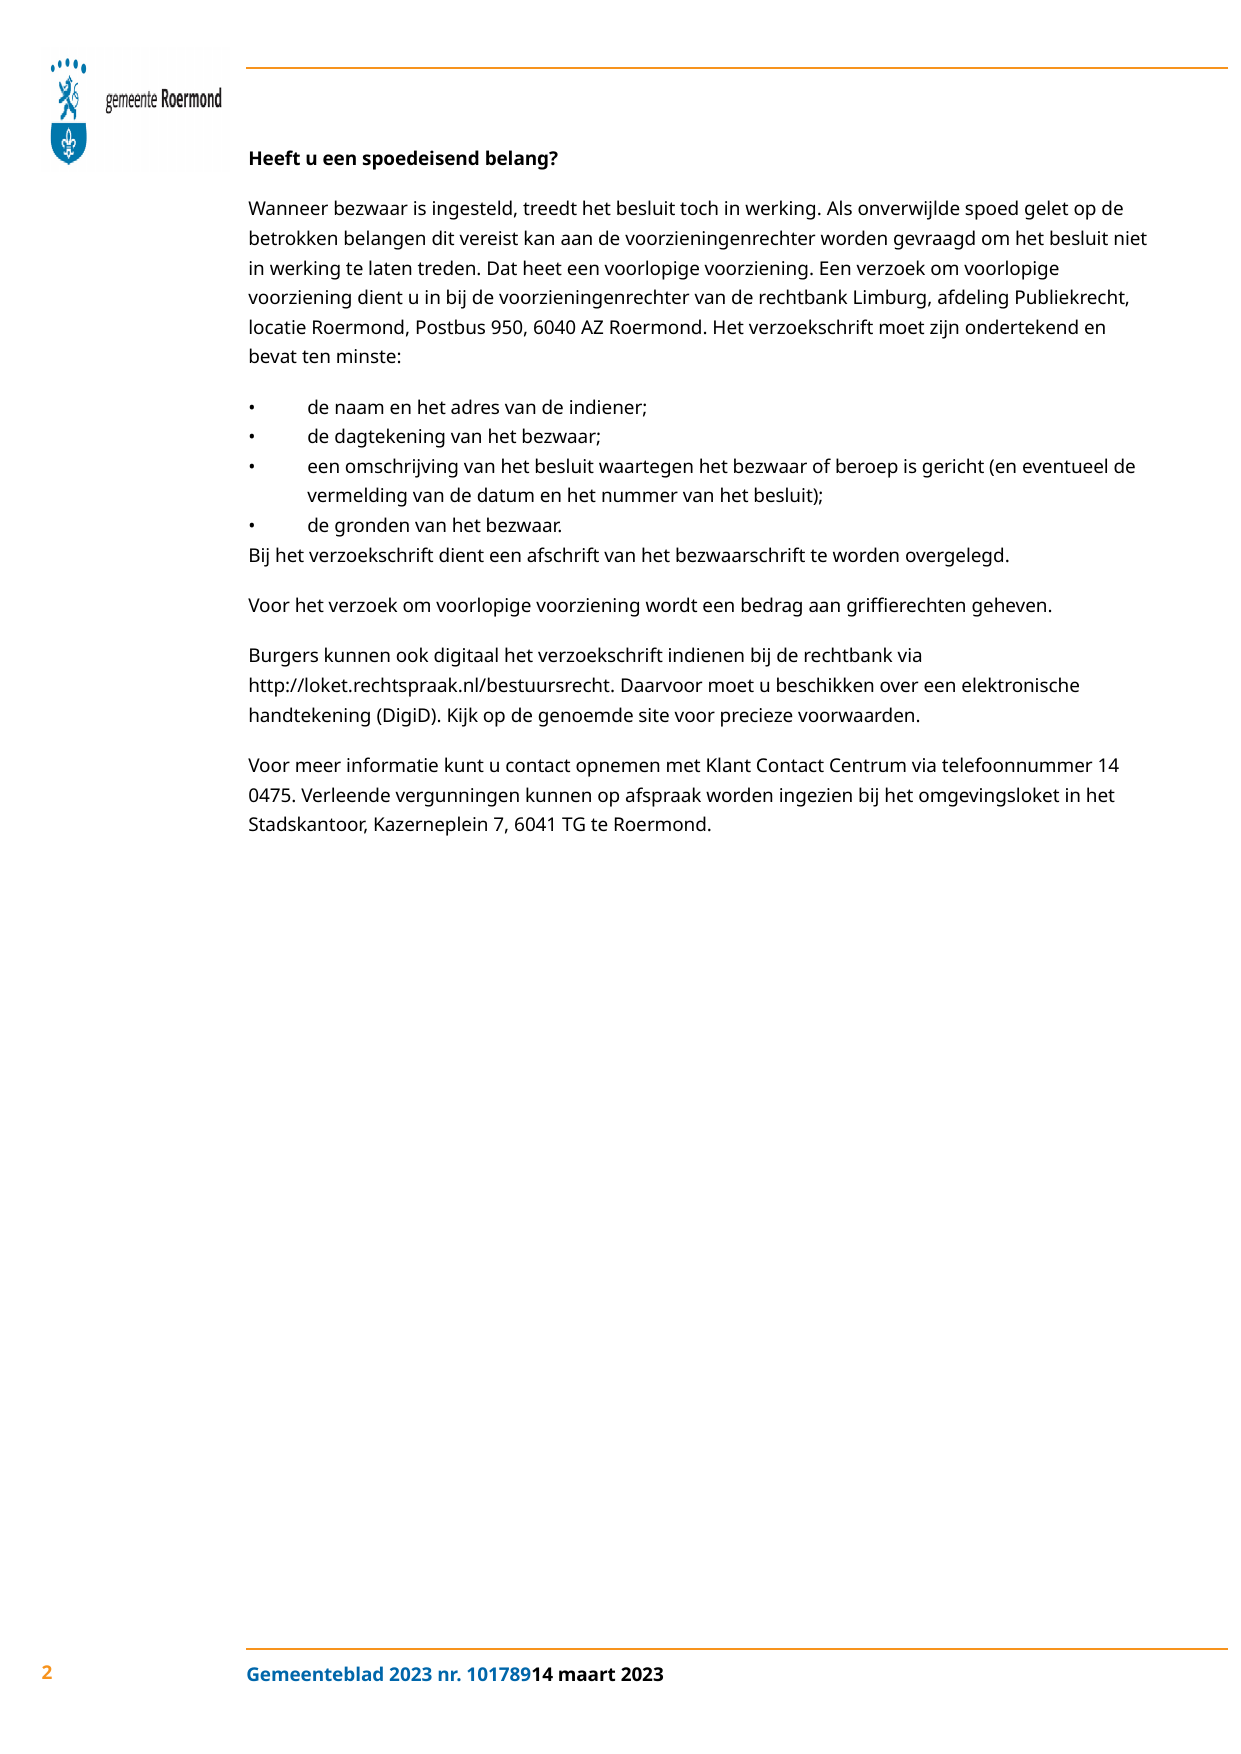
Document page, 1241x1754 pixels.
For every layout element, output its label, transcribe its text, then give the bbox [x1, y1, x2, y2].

text Voor het verzoek om voorlopige voorziening wordt een bedrag aan griffierechten geheven. [248, 592, 1152, 618]
text Voor meer informatie kunt u contact opnemen met Klant Contact Centrum via telefoonnummer 14 0475. Verleende vergunningen kunnen op afspraak worden ingezien bij het omgevingsloket in het Stadskantoor, Kazerneplein 7, 6041 TG te Roermond. [248, 752, 1152, 837]
list een omschrijving van het besluit waartegen het bezwaar of beroep is gericht (en eventueel de vermelding van de datum en het nummer van het besluit); [248, 453, 1152, 508]
list de naam en het adres van de indiener; [248, 394, 1152, 420]
picture [41, 47, 231, 172]
list de dagtekening van het bezwaar; [248, 423, 1152, 449]
text Burgers kunnen ook digitaal het verzoekschrift indienen bij de rechtbank via http://loket.rechtspraak.nl/bestuursrecht. Daarvoor moet u beschikken over een elektronische handtekening (DigiD). Kijk op de genoemde site voor precieze voorwaarden. [248, 643, 1152, 728]
text Heeft u een spoedeisend belang? [248, 145, 1152, 171]
list de gronden van het bezwaar. [248, 512, 1152, 538]
text Wanneer bezwaar is ingesteld, treedt het besluit toch in werking. Als onverwijlde spoed gelet op de betrokken belangen dit vereist kan aan de voorzieningenrechter worden gevraagd om het besluit niet in werking te laten treden. Dat heet een voorlopige voorziening. Een verzoek om voorlopige voorziening dient u in bij de voorzieningenrechter van de rechtbank Limburg, afdeling Publiekrecht, locatie Roermond, Postbus 950, 6040 AZ Roermond. Het verzoekschrift moet zijn ondertekend en bevat ten minste: [248, 196, 1152, 369]
text Bij het verzoekschrift dient een afschrift van het bezwaarschrift te worden overgelegd. [248, 542, 1152, 568]
